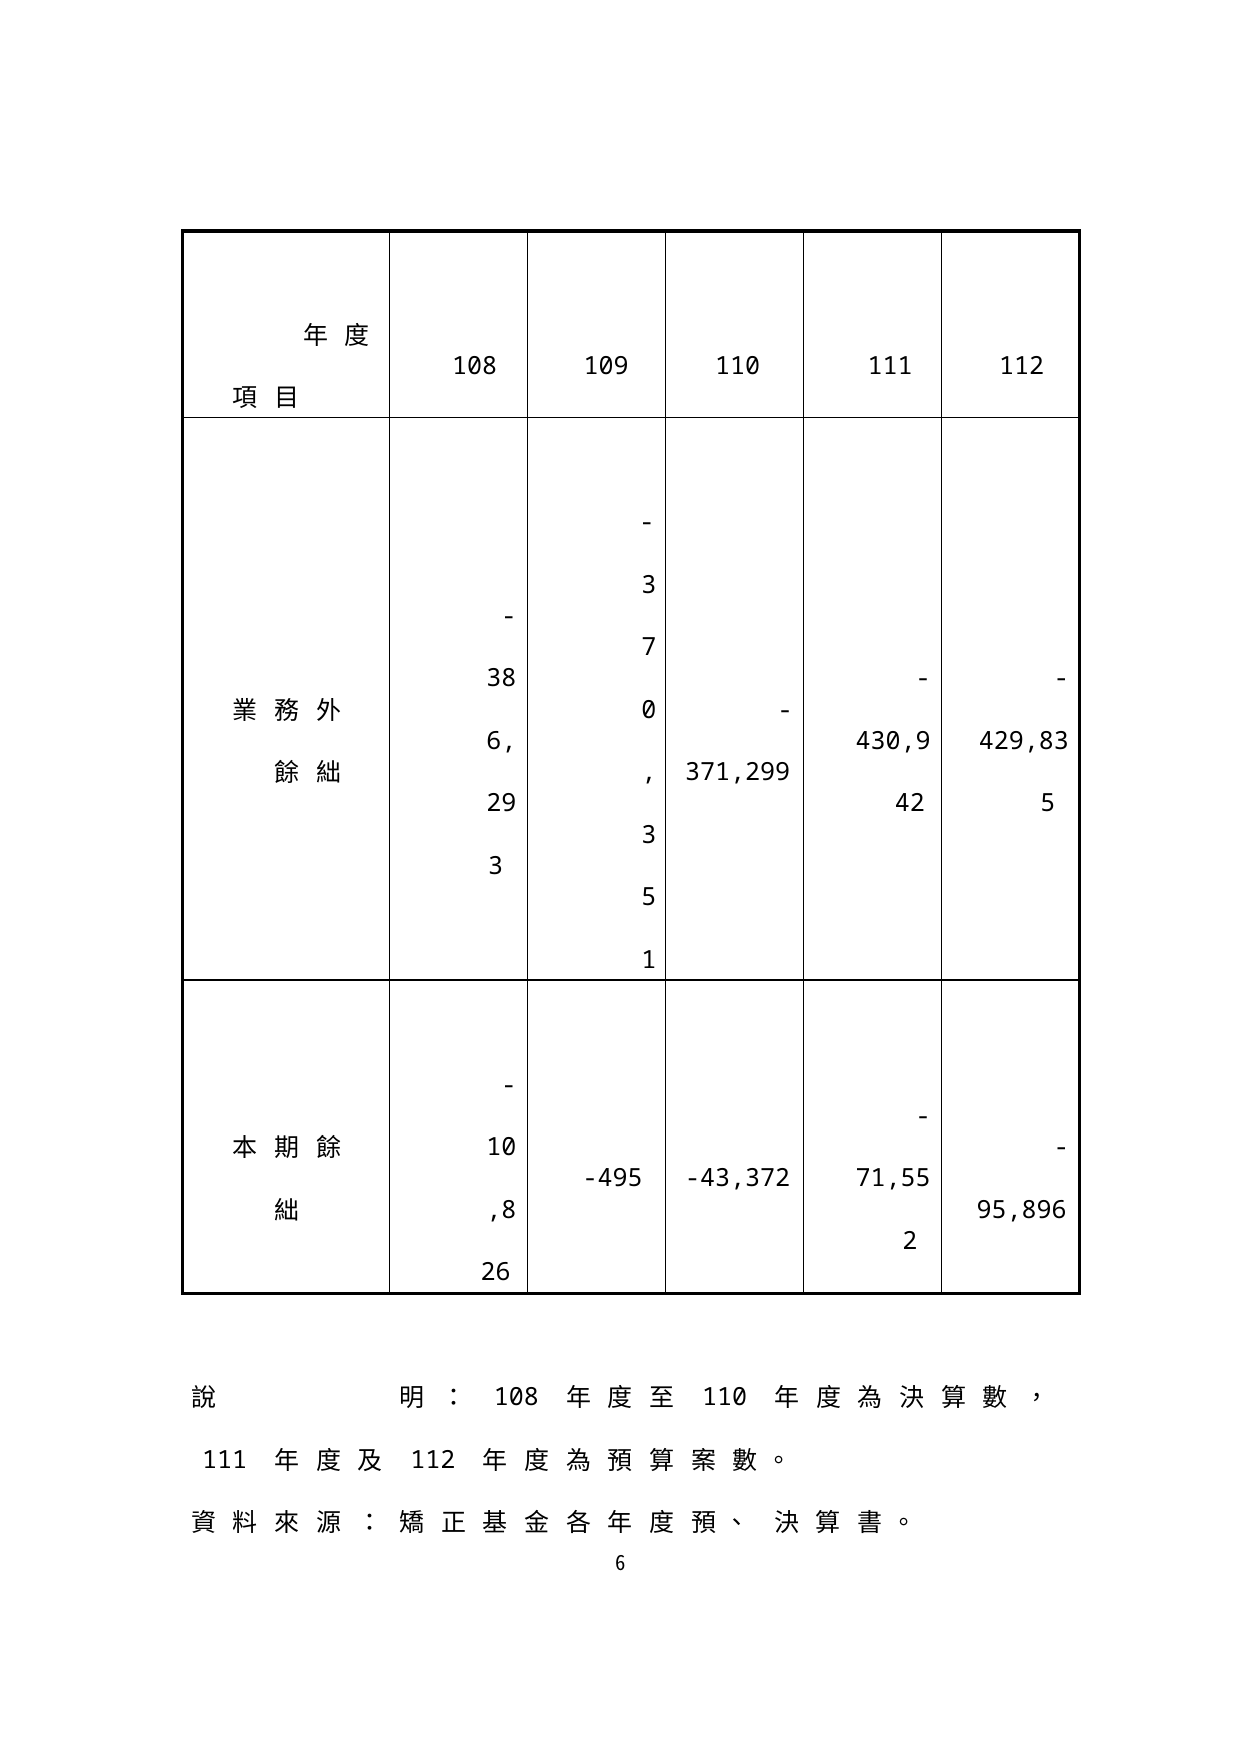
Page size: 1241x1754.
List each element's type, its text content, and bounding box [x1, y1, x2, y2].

table_cell -71,552 [804, 981, 941, 1292]
table_cell -43,372 [666, 981, 803, 1292]
table_header 年度 項目 [184, 233, 389, 417]
text 說 明：108年度至110年度為決算數，111年度及112年度為預算案數。 [183, 1354, 1058, 1479]
table_cell -371,299 [666, 418, 803, 979]
table_header 112 [942, 233, 1078, 417]
table_header 110 [666, 233, 803, 417]
table_cell -370,351 [528, 418, 665, 979]
table_cell 業務外餘絀 [184, 418, 389, 979]
table_cell -386,293 [390, 418, 527, 979]
table_cell -95,896 [942, 981, 1078, 1292]
table_header 108 [390, 233, 527, 417]
table_header 109 [528, 233, 665, 417]
table_cell -10,826 [390, 981, 527, 1292]
text 資料來源：矯正基金各年度預、決算書。 [183, 1479, 1058, 1542]
table_cell -429,835 [942, 418, 1078, 979]
table_cell -495 [528, 981, 665, 1292]
table_header 111 [804, 233, 941, 417]
table_cell 本期餘絀 [184, 981, 389, 1292]
table_cell -430,942 [804, 418, 941, 979]
